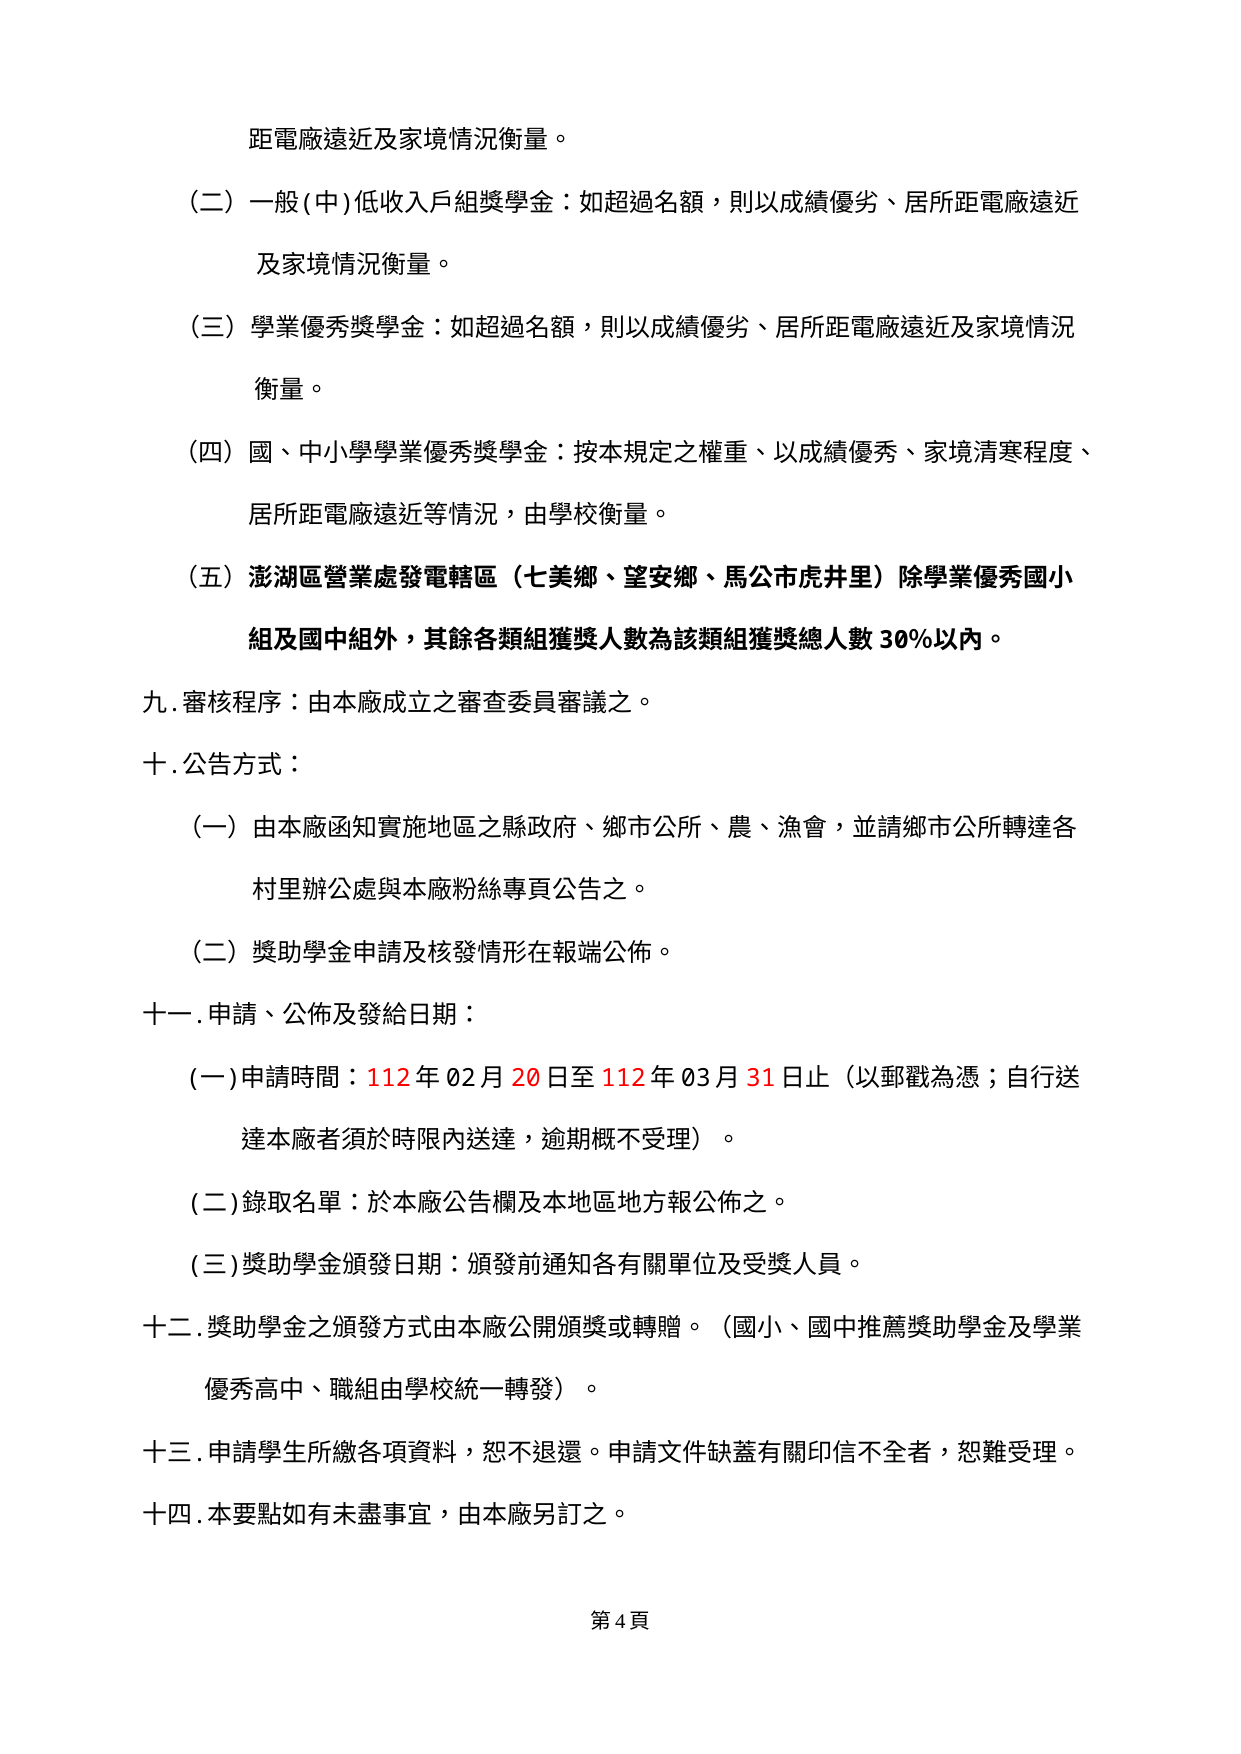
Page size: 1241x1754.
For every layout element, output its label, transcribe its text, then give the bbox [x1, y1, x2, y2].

text （三）學業優秀獎學金：如超過名額，則以成績優劣、居所距電廠遠近及家境情況衡量。 [175, 284, 1098, 409]
text （五）澎湖區營業處發電轄區（七美鄉、望安鄉、馬公市虎井里）除學業優秀國小組及國中組外，其餘各類組獲獎人數為該類組獲獎總人數30％以內。 [173, 534, 1098, 659]
text (一)申請時間：112年02月20日至112年03月31日止（以郵戳為憑；自行送達本廠者須於時限內送達，逾期概不受理）。 [186, 1034, 1098, 1159]
text 九.審核程序：由本廠成立之審查委員審議之。 [142, 659, 1098, 721]
text （一）由本廠函知實施地區之縣政府、鄉市公所、農、漁會，並請鄉市公所轉達各村里辦公處與本廠粉絲專頁公告之。 [177, 784, 1098, 909]
text (二)錄取名單：於本廠公告欄及本地區地方報公佈之。 [142, 1159, 1098, 1221]
text 十.公告方式： [142, 721, 1098, 784]
text （二）獎助學金申請及核發情形在報端公佈。 [142, 909, 1098, 971]
text (三)獎助學金頒發日期：頒發前通知各有關單位及受獎人員。 [142, 1221, 1098, 1284]
text （四）國、中小學學業優秀獎學金：按本規定之權重、以成績優秀、家境清寒程度、居所距電廠遠近等情況，由學校衡量。 [173, 409, 1098, 534]
text 十四.本要點如有未盡事宜，由本廠另訂之。 [142, 1471, 1098, 1534]
text 十一.申請、公佈及發給日期： [142, 971, 1098, 1034]
text 十二.獎助學金之頒發方式由本廠公開頒獎或轉贈。（國小、國中推薦獎助學金及學業優秀高中、職組由學校統一轉發）。 [142, 1284, 1098, 1409]
text 距電廠遠近及家境情況衡量。 [173, 96, 1098, 159]
text 十三.申請學生所繳各項資料，恕不退還。申請文件缺蓋有關印信不全者，恕難受理。 [142, 1409, 1098, 1471]
text （二）一般(中)低收入戶組獎學金：如超過名額，則以成績優劣、居所距電廠遠近及家境情況衡量。 [174, 159, 1098, 284]
